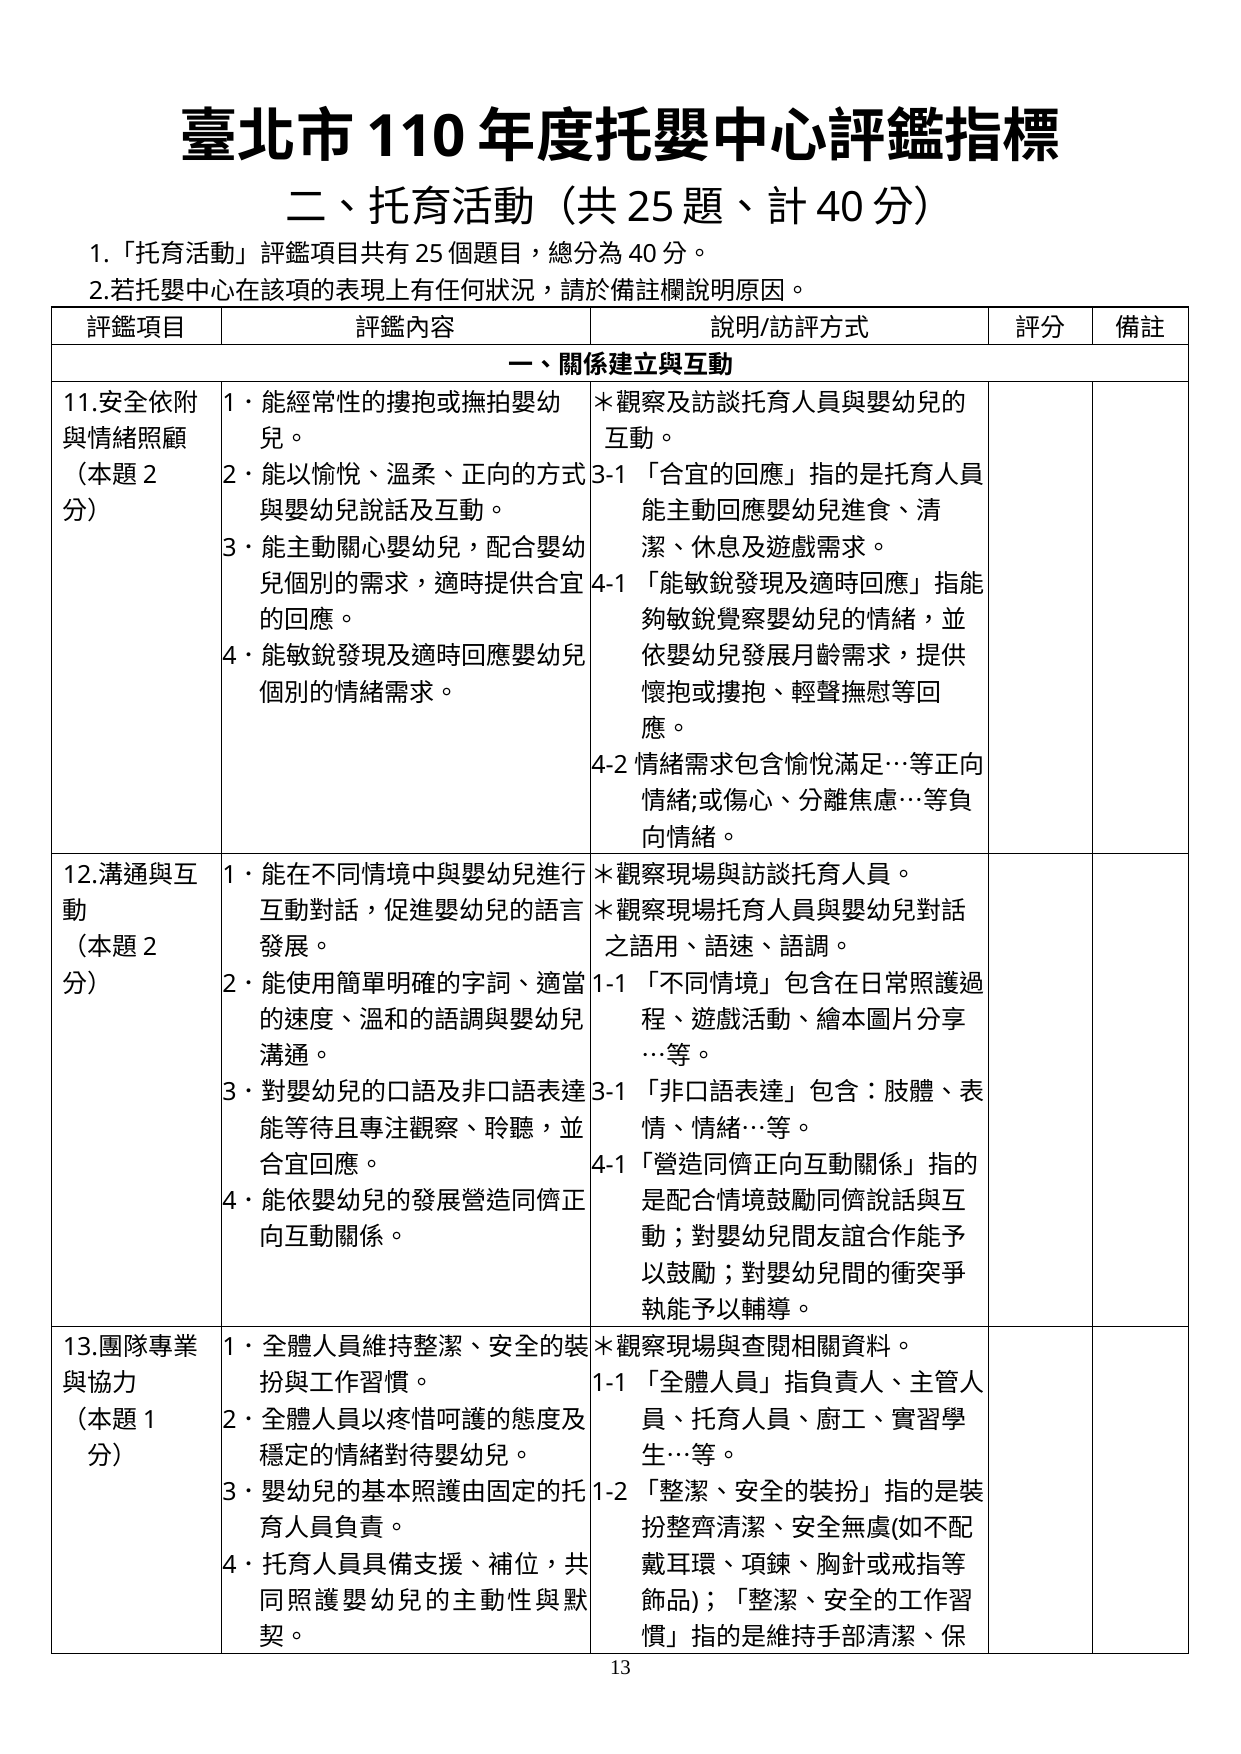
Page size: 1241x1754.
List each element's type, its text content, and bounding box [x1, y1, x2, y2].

table_cell 1．能在不同情境中與嬰幼兒進行互動對話，促進嬰幼兒的語言發展。 2．能使用簡單明確的字詞、適當的速度、溫和的語調與嬰幼兒溝通。 3．對嬰幼兒的口語及非口語表達能等待且專注觀察、聆聽，並合宜回應。 4．能依嬰幼兒的發展營造同儕正向互動關係。 [222, 854, 590, 1326]
text 1.「托育活動」評鑑項目共有25個題目，總分為40分。 [89, 234, 1152, 270]
table_cell 13.團隊專業與協力 （本題1分） [52, 1327, 221, 1653]
table_cell ＊觀察現場與查閱相關資料。 1-1 「全體人員」指負責人、主管人員、托育人員、廚工、實習學生…等。 1-2 「整潔、安全的裝扮」指的是裝扮整齊清潔、安全無虞(如不配戴耳環、項鍊、胸針或戒指等飾品)；「整潔、安全的工作習慣」指的是維持手部清潔、保 [591, 1327, 988, 1653]
text 二、托育活動（共25題、計40分） [89, 173, 1152, 234]
table_header 評鑑項目 [52, 308, 221, 344]
table_cell 11.安全依附與情緒照顧 （本題2分） [52, 382, 221, 853]
table_cell 1．能經常性的摟抱或撫拍嬰幼兒。 2．能以愉悅、溫柔、正向的方式與嬰幼兒說話及互動。 3．能主動關心嬰幼兒，配合嬰幼兒個別的需求，適時提供合宜的回應。 4．能敏銳發現及適時回應嬰幼兒個別的情緒需求。 [222, 382, 590, 853]
table_cell 12.溝通與互動 （本題2分） [52, 854, 221, 1326]
text 臺北市110年度托嬰中心評鑑指標 [89, 89, 1152, 173]
table_cell ＊觀察現場與訪談托育人員。 ＊觀察現場托育人員與嬰幼兒對話 之語用、語速、語調。 1-1 「不同情境」包含在日常照護過程、遊戲活動、繪本圖片分享…等。 3-1 「非口語表達」包含：肢體、表情、情緒…等。 4-1「營造同儕正向互動關係」指的是配合情境鼓勵同儕說話與互動；對嬰幼兒間友誼合作能予以鼓勵；對嬰幼兒間的衝突爭執能予以輔導。 [591, 854, 988, 1326]
table_cell 1．全體人員維持整潔、安全的裝扮與工作習慣。 2．全體人員以疼惜呵護的態度及穩定的情緒對待嬰幼兒。 3．嬰幼兒的基本照護由固定的托育人員負責。 4．托育人員具備支援、補位，共同照護嬰幼兒的主動性與默契。 [222, 1327, 590, 1653]
table_cell [989, 1327, 1092, 1653]
table_header 說明/訪評方式 [591, 308, 988, 344]
table_cell 一、關係建立與互動 [52, 345, 1188, 381]
table_header 評鑑內容 [222, 308, 590, 344]
table_cell [1093, 1327, 1188, 1653]
table_cell [989, 382, 1092, 853]
table_cell [989, 854, 1092, 1326]
table_header 備註 [1093, 308, 1188, 344]
text 2.若托嬰中心在該項的表現上有任何狀況，請於備註欄說明原因。 [89, 270, 1152, 306]
table_cell [1093, 382, 1188, 853]
table_cell ＊觀察及訪談托育人員與嬰幼兒的 互動。 3-1 「合宜的回應」指的是托育人員能主動回應嬰幼兒進食、清潔、休息及遊戲需求。 4-1 「能敏銳發現及適時回應」指能夠敏銳覺察嬰幼兒的情緒，並依嬰幼兒發展月齡需求，提供懷抱或摟抱、輕聲撫慰等回應。 4-2 情緒需求包含愉悅滿足…等正向情緒;或傷心、分離焦慮…等負向情緒。 [591, 382, 988, 853]
table_header 評分 [989, 308, 1092, 344]
table_cell [1093, 854, 1188, 1326]
